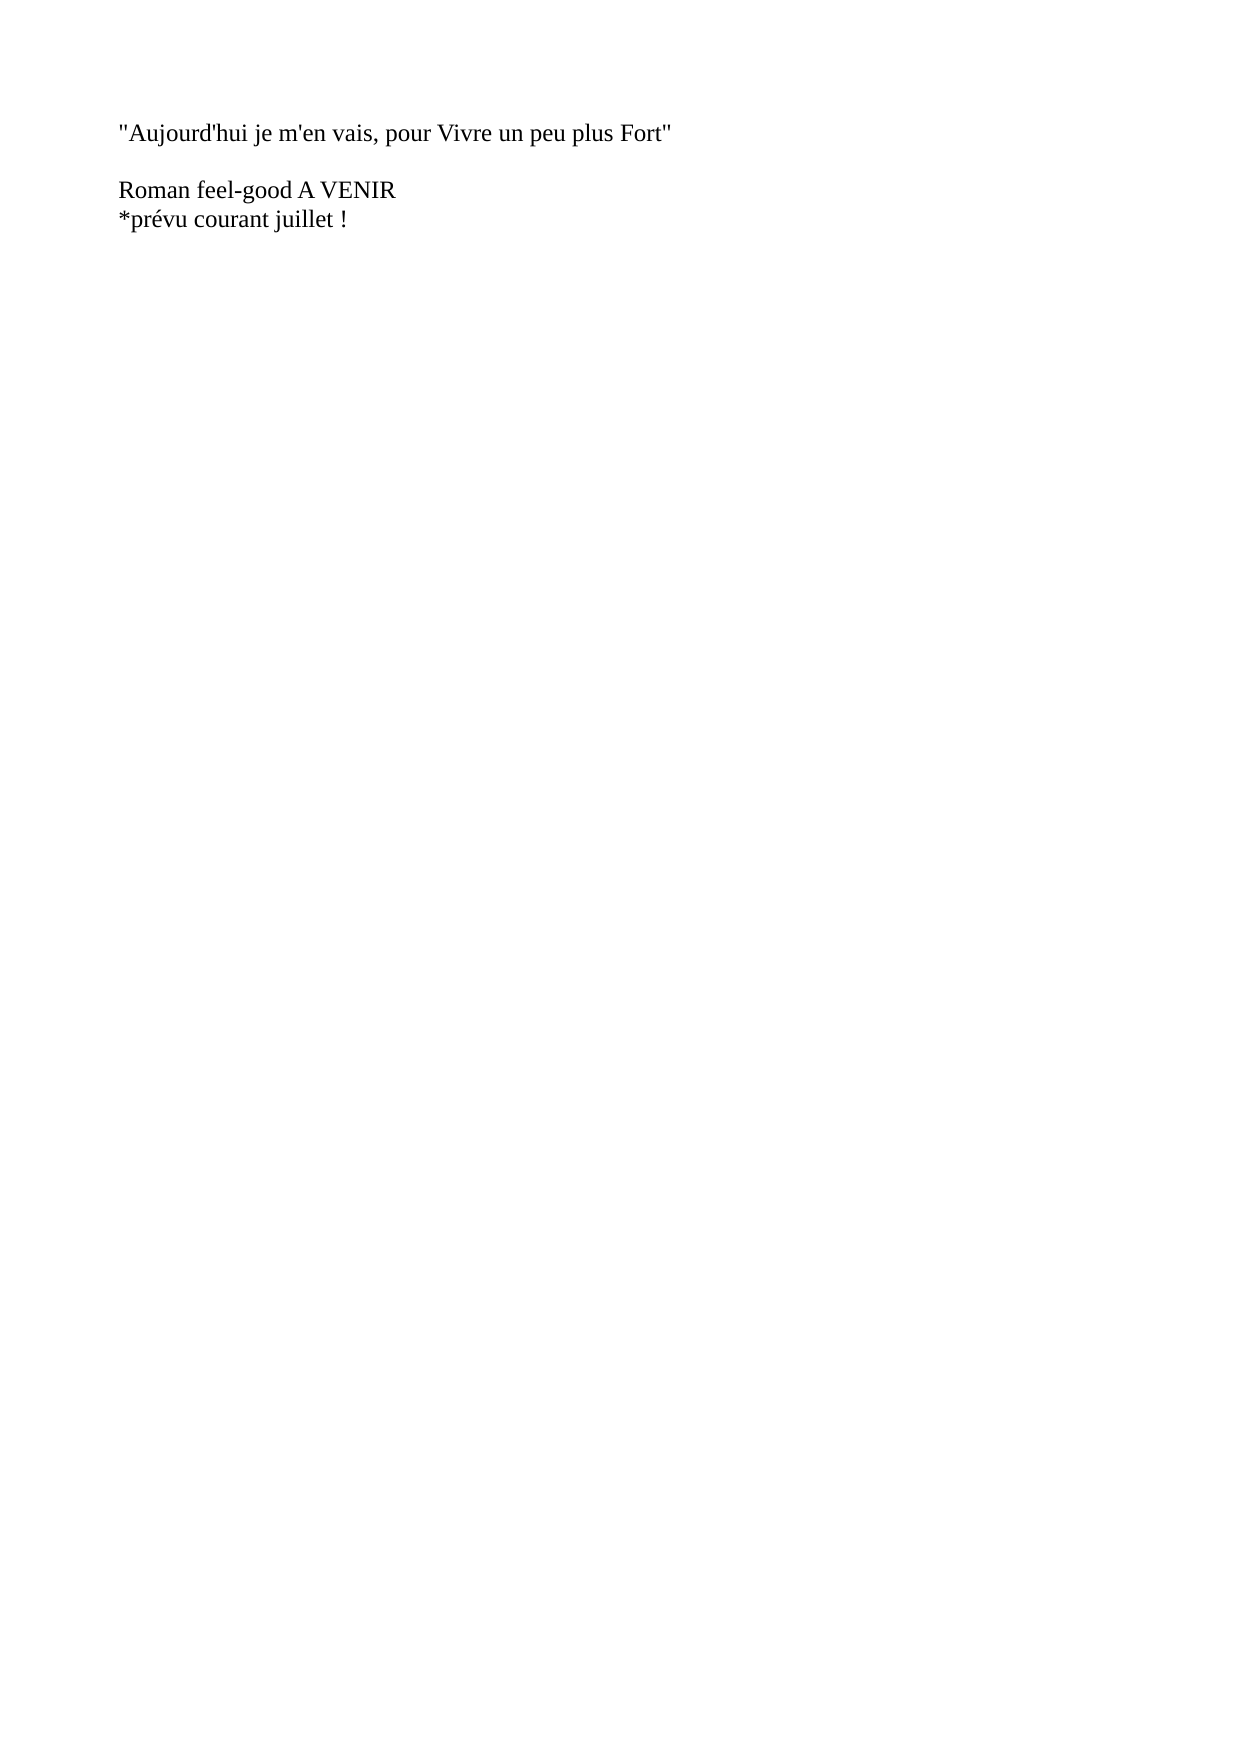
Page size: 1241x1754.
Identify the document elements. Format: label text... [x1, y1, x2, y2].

text *prévu courant juillet ! [118, 204, 1122, 233]
text Roman feel-good A VENIR [118, 176, 1122, 204]
text "Aujourd'hui je m'en vais, pour Vivre un peu plus Fort" [118, 118, 1122, 147]
